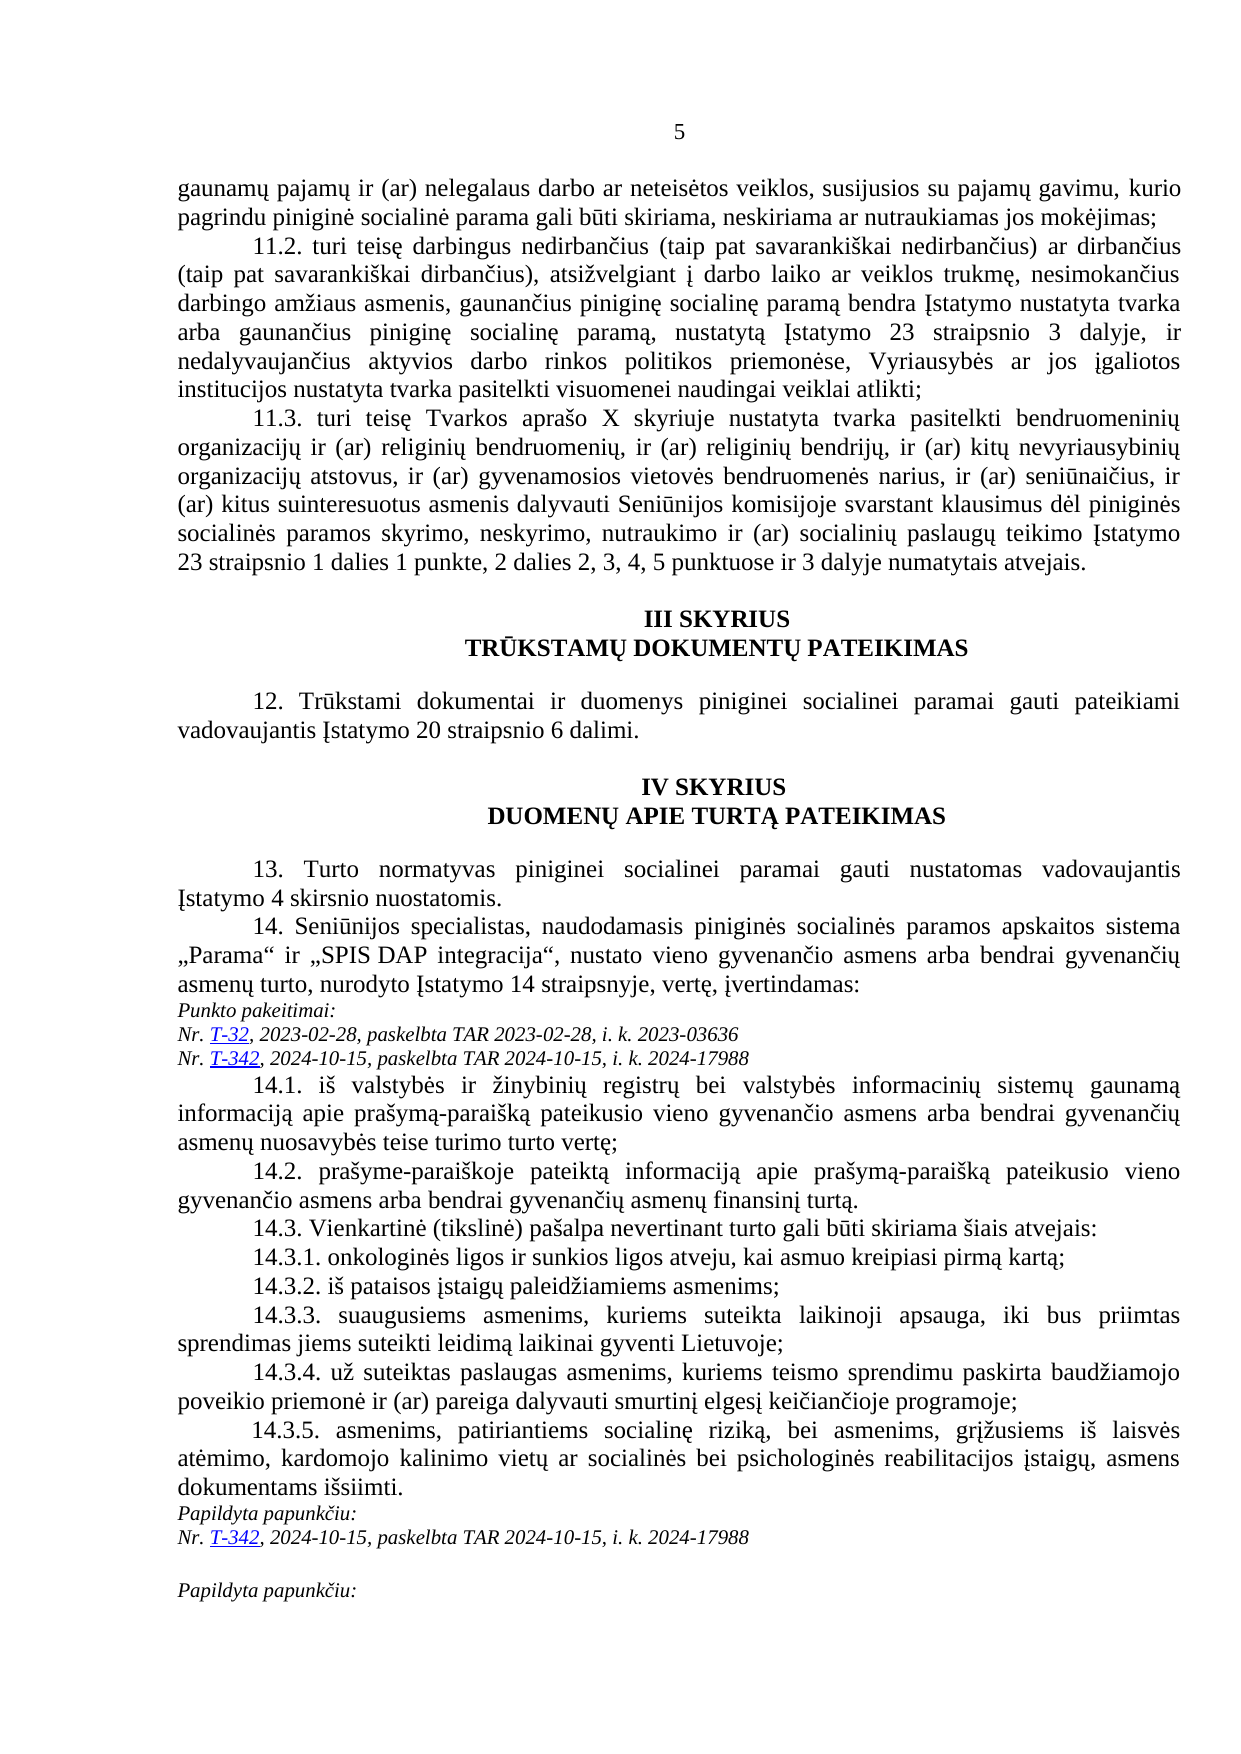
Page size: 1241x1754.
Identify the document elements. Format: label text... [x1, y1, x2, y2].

text 14.3.1. onkologinės ligos ir sunkios ligos atveju, kai asmuo kreipiasi pirmą kartą; [177, 1242, 1181, 1271]
text Papildyta papunkčiu: [177, 1501, 1181, 1525]
text 14.1. iš valstybės ir žinybinių registrų bei valstybės informacinių sistemų gaunamą informaciją apie prašymą-paraišką pateikusio vieno gyvenančio asmens arba bendrai gyvenančių asmenų nuosavybės teise turimo turto vertę; [177, 1070, 1181, 1156]
text 14.3.4. už suteiktas paslaugas asmenims, kuriems teismo sprendimu paskirta baudžiamojo poveikio priemonė ir (ar) pareiga dalyvauti smurtinį elgesį keičiančioje programoje; [177, 1357, 1181, 1415]
text 14.3.3. suaugusiems asmenims, kuriems suteikta laikinoji apsauga, iki bus priimtas sprendimas jiems suteikti leidimą laikinai gyventi Lietuvoje; [177, 1300, 1181, 1357]
text gaunamų pajamų ir (ar) nelegalaus darbo ar neteisėtos veiklos, susijusios su pajamų gavimu, kurio pagrindu piniginė socialinė parama gali būti skiriama, neskiriama ar nutraukiamas jos mokėjimas; [177, 173, 1181, 231]
text 12. Trūkstami dokumentai ir duomenys piniginei socialinei paramai gauti pateikiami vadovaujantis Įstatymo 20 straipsnio 6 dalimi. [177, 686, 1181, 743]
text Nr. T-32, 2023-02-28, paskelbta TAR 2023-02-28, i. k. 2023-03636 [177, 1022, 1181, 1046]
text 13. Turto normatyvas piniginei socialinei paramai gauti nustatomas vadovaujantis Įstatymo 4 skirsnio nuostatomis. [177, 854, 1181, 911]
text 14.3.2. iš pataisos įstaigų paleidžiamiems asmenims; [177, 1271, 1181, 1300]
text 14.2. prašyme-paraiškoje pateiktą informaciją apie prašymą-paraišką pateikusio vieno gyvenančio asmens arba bendrai gyvenančių asmenų finansinį turtą. [177, 1156, 1181, 1213]
text Nr. T-342, 2024-10-15, paskelbta TAR 2024-10-15, i. k. 2024-17988 [177, 1046, 1181, 1070]
text Papildyta papunkčiu: [177, 1578, 1181, 1602]
text IV SKYRIUS [177, 772, 1181, 801]
text 11.3. turi teisę Tvarkos aprašo X skyriuje nustatyta tvarka pasitelkti bendruomeninių organizacijų ir (ar) religinių bendruomenių, ir (ar) religinių bendrijų, ir (ar) kitų nevyriausybinių organizacijų atstovus, ir (ar) gyvenamosios vietovės bendruomenės narius, ir (ar) seniūnaičius, ir (ar) kitus suinteresuotus asmenis dalyvauti Seniūnijos komisijoje svarstant klausimus dėl piniginės socialinės paramos skyrimo, neskyrimo, nutraukimo ir (ar) socialinių paslaugų teikimo Įstatymo 23 straipsnio 1 dalies 1 punkte, 2 dalies 2, 3, 4, 5 punktuose ir 3 dalyje numatytais atvejais. [177, 403, 1181, 576]
text III SKYRIUS [177, 604, 1181, 633]
text 11.2. turi teisę darbingus nedirbančius (taip pat savarankiškai nedirbančius) ar dirbančius (taip pat savarankiškai dirbančius), atsižvelgiant į darbo laiko ar veiklos trukmę, nesimokančius darbingo amžiaus asmenis, gaunančius piniginę socialinę paramą bendra Įstatymo nustatyta tvarka arba gaunančius piniginę socialinę paramą, nustatytą Įstatymo 23 straipsnio 3 dalyje, ir nedalyvaujančius aktyvios darbo rinkos politikos priemonėse, Vyriausybės ar jos įgaliotos institucijos nustatyta tvarka pasitelkti visuomenei naudingai veiklai atlikti; [177, 231, 1181, 403]
text Nr. T-342, 2024-10-15, paskelbta TAR 2024-10-15, i. k. 2024-17988 [177, 1525, 1181, 1549]
text DUOMENŲ APIE TURTĄ PATEIKIMAS [177, 801, 1181, 830]
text 14. Seniūnijos specialistas, naudodamasis piniginės socialinės paramos apskaitos sistema „Parama“ ir „SPIS DAP integracija“, nustato vieno gyvenančio asmens arba bendrai gyvenančių asmenų turto, nurodyto Įstatymo 14 straipsnyje, vertę, įvertindamas: [177, 911, 1181, 998]
text 14.3. Vienkartinė (tikslinė) pašalpa nevertinant turto gali būti skiriama šiais atvejais: [177, 1213, 1181, 1242]
text TRŪKSTAMŲ DOKUMENTŲ PATEIKIMAS [177, 633, 1181, 662]
text Punkto pakeitimai: [177, 998, 1181, 1022]
text 14.3.5. asmenims, patiriantiems socialinę riziką, bei asmenims, grįžusiems iš laisvės atėmimo, kardomojo kalinimo vietų ar socialinės bei psichologinės reabilitacijos įstaigų, asmens dokumentams išsiimti. [177, 1415, 1181, 1501]
